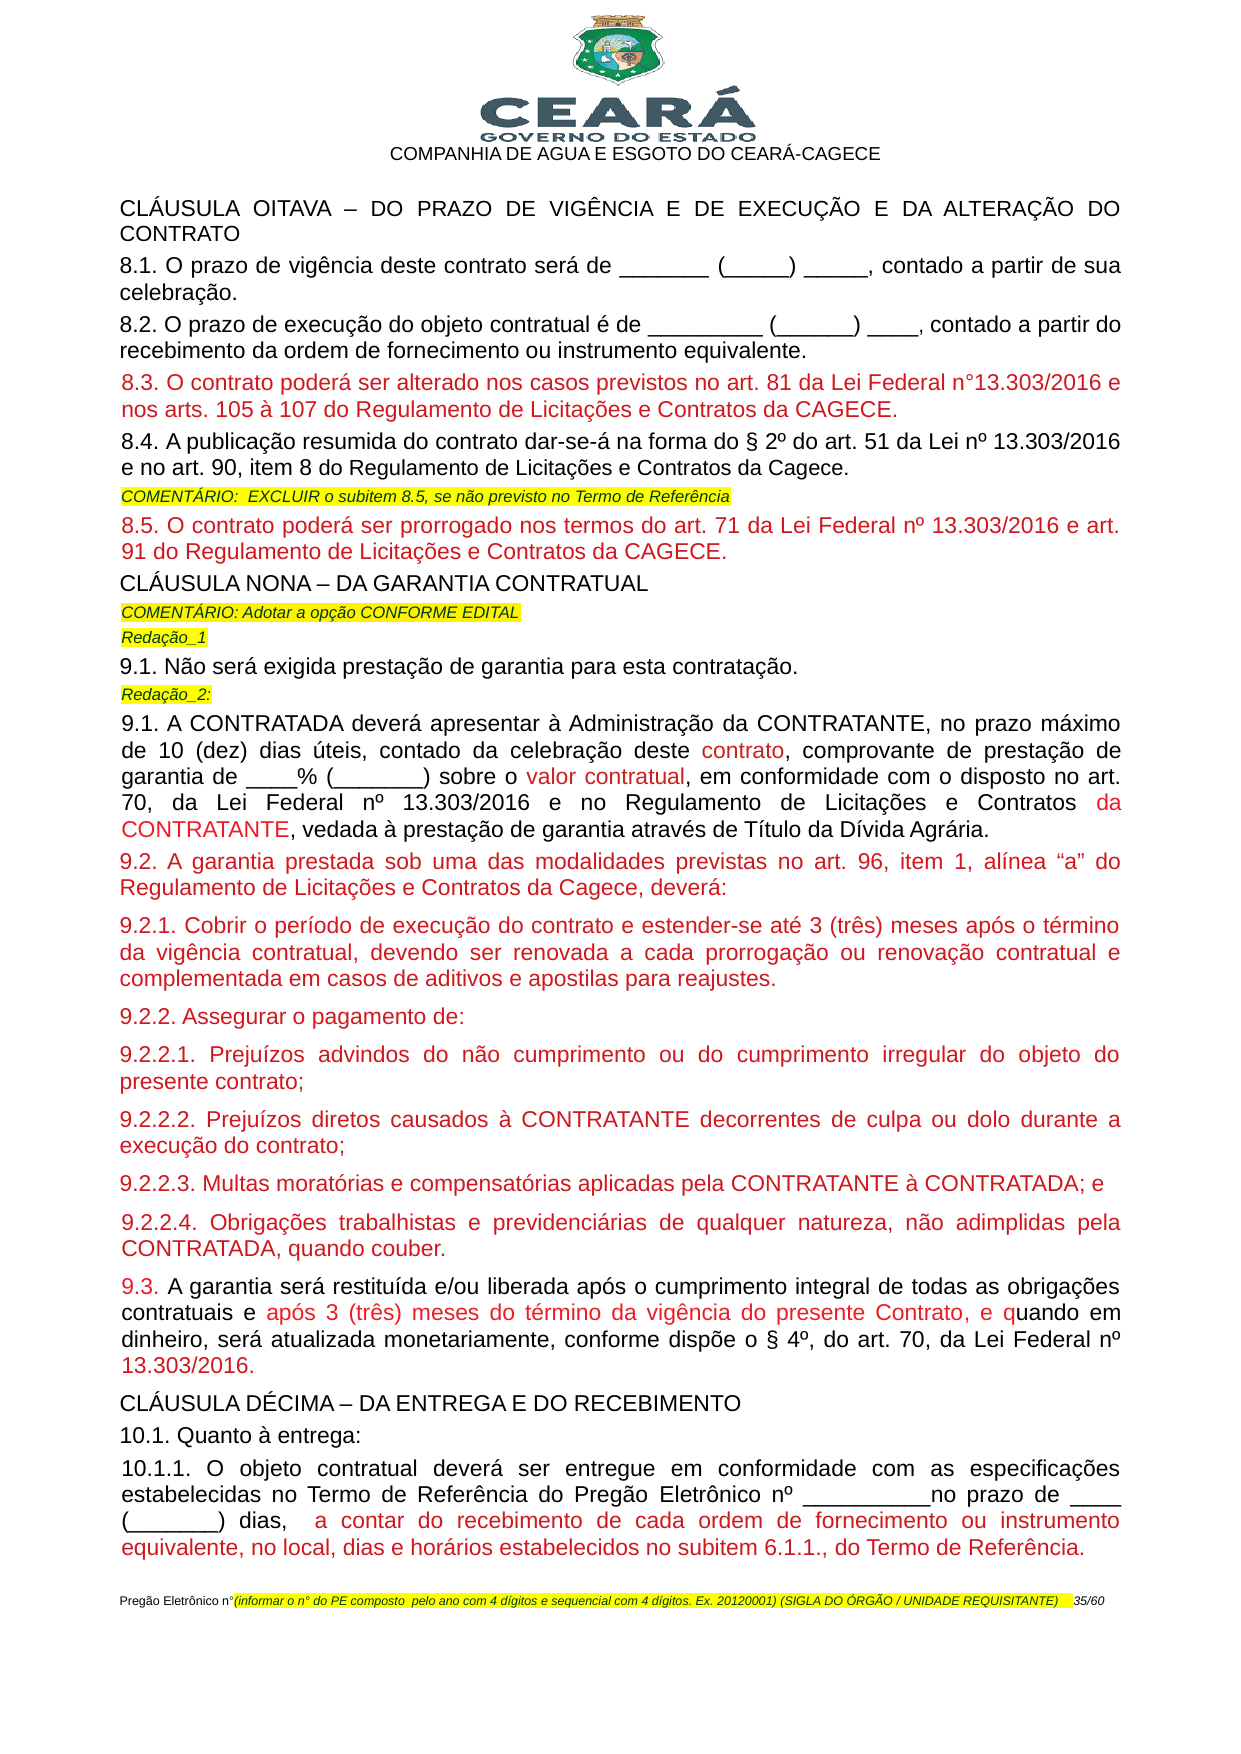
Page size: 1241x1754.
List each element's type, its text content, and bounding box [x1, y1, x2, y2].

text Redação_1 [121, 628, 1121, 647]
text 8.1. O prazo de vigência deste contrato será de _______ (_____) _____, contado a partir de sua celebração. [119, 252, 1121, 305]
text 8.2. O prazo de execução do objeto contratual é de _________ (______) ____, contado a partir do recebimento da ordem de fornecimento ou instrumento equivalente. [119, 311, 1121, 363]
text 8.4. A publicação resumida do contrato dar-se-á na forma do § 2º do art. 51 da Lei nº 13.303/2016 e no art. 90, item 8 do Regulamento de Licitações e Contratos da Cagece. [121, 428, 1121, 481]
text CLÁUSULA OITAVA – DO PRAZO DE VIGÊNCIA E DE EXECUÇÃO E DA ALTERAÇÃO DO CONTRATO [119, 194, 1121, 246]
text 9.2. A garantia prestada sob uma das modalidades previstas no art. 96, item 1, alínea “a” do Regulamento de Licitações e Contratos da Cagece, deverá: [119, 848, 1121, 901]
picture [454, 10, 783, 146]
text 9.2.2.2. Prejuízos diretos causados à CONTRATANTE decorrentes de culpa ou dolo durante a execução do contrato; [119, 1106, 1121, 1159]
text 8.5. O contrato poderá ser prorrogado nos termos do art. 71 da Lei Federal nº 13.303/2016 e art. 91 do Regulamento de Licitações e Contratos da CAGECE. [121, 512, 1121, 564]
text 9.3. A garantia será restituída e/ou liberada após o cumprimento integral de todas as obrigações contratuais e após 3 (três) meses do término da vigência do presente Contrato, e quando em dinheiro, será atualizada monetariamente, conforme dispõe o § 4º, do art. 70, da Lei Federal nº 13.303/2016. [121, 1273, 1121, 1378]
text 9.1. Não será exigida prestação de garantia para esta contratação. [119, 653, 1121, 679]
text 9.2.1. Cobrir o período de execução do contrato e estender-se até 3 (três) meses após o término da vigência contratual, devendo ser renovada a cada prorrogação ou renovação contratual e complementada em casos de aditivos e apostilas para reajustes. [119, 912, 1121, 992]
text 9.2.2.4. Obrigações trabalhistas e previdenciárias de qualquer natureza, não adimplidas pela CONTRATADA, quando couber. [121, 1208, 1121, 1261]
text 9.1. A CONTRATADA deverá apresentar à Administração da CONTRATANTE, no prazo máximo de 10 (dez) dias úteis, contado da celebração deste contrato, comprovante de prestação de garantia de ____% (_______) sobre o valor contratual, em conformidade com o disposto no art. 70, da Lei Federal nº 13.303/2016 e no Regulamento de Licitações e Contratos da CONTRATANTE, vedada à prestação de garantia através de Título da Dívida Agrária. [121, 710, 1121, 842]
text 9.2.2.3. Multas moratórias e compensatórias aplicadas pela CONTRATANTE à CONTRATADA; e [119, 1170, 1121, 1197]
text 9.2.2. Assegurar o pagamento de: [119, 1003, 1121, 1030]
text 10.1.1. O objeto contratual deverá ser entregue em conformidade com as especificações estabelecidas no Termo de Referência do Pregão Eletrônico nº __________no prazo de ____ (_______) dias, a contar do recebimento de cada ordem de fornecimento ou instrumento equivalente, no local, dias e horários estabelecidos no subitem 6.1.1., do Termo de Referência. [121, 1455, 1121, 1560]
text COMENTÁRIO: Adotar a opção CONFORME EDITAL [121, 603, 1121, 622]
text COMENTÁRIO: EXCLUIR o subitem 8.5, se não previsto no Termo de Referência [121, 487, 1121, 506]
text Redação_2: [121, 685, 1121, 704]
text 8.3. O contrato poderá ser alterado nos casos previstos no art. 81 da Lei Federal n°13.303/2016 e nos arts. 105 à 107 do Regulamento de Licitações e Contratos da CAGECE. [121, 369, 1121, 422]
text CLÁUSULA NONA – DA GARANTIA CONTRATUAL [119, 570, 1121, 597]
text 9.2.2.1. Prejuízos advindos do não cumprimento ou do cumprimento irregular do objeto do presente contrato; [119, 1041, 1121, 1094]
text 10.1. Quanto à entrega: [119, 1422, 1121, 1449]
text CLÁUSULA DÉCIMA – DA ENTREGA E DO RECEBIMENTO [119, 1390, 1121, 1417]
